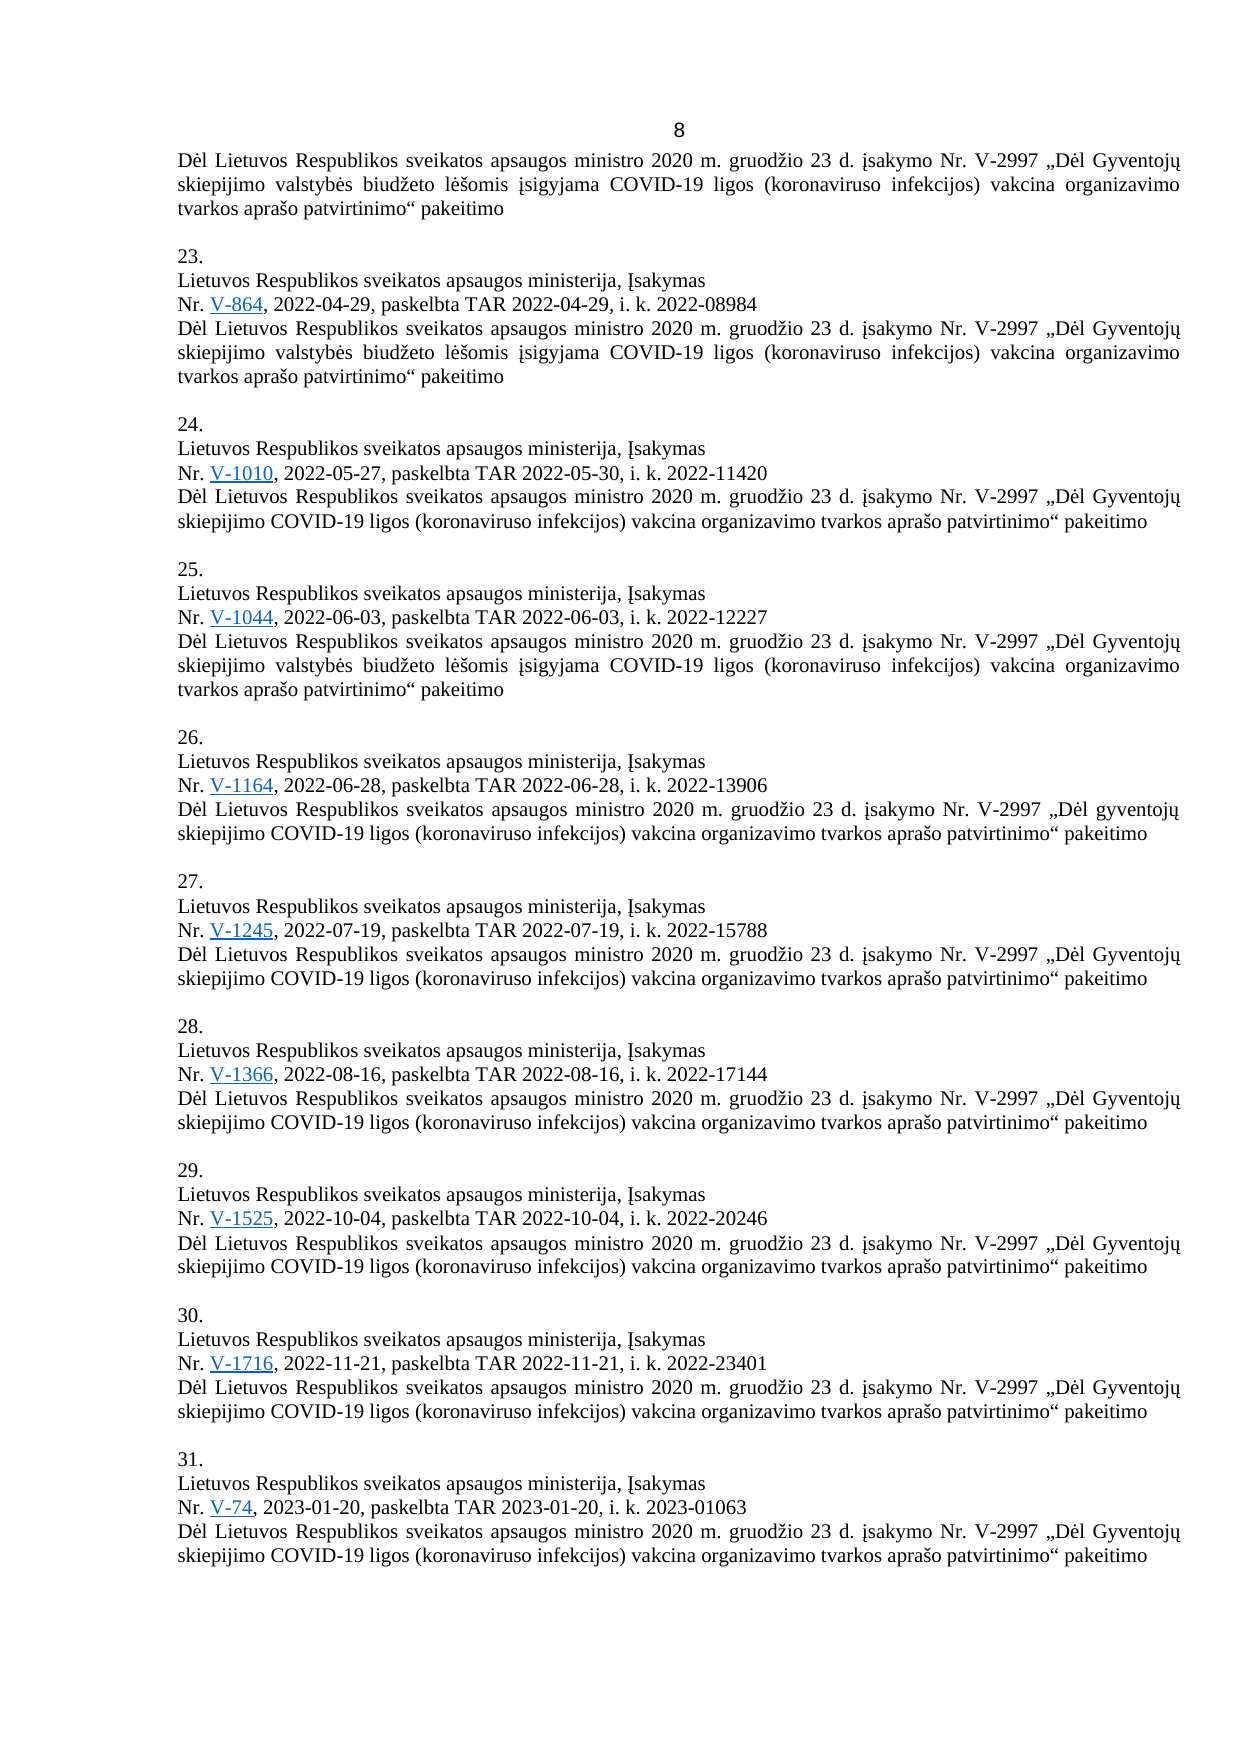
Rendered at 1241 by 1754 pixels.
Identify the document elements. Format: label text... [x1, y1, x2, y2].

text Dėl Lietuvos Respublikos sveikatos apsaugos ministro 2020 m. gruodžio 23 d. įsakymo Nr. V-2997 „Dėl Gyventojų skiepijimo COVID-19 ligos (koronaviruso infekcijos) vakcina organizavimo tvarkos aprašo patvirtinimo“ pakeitimo [177, 1375, 1181, 1423]
text 30. [177, 1303, 1181, 1327]
text 24. [177, 412, 1181, 436]
text Dėl Lietuvos Respublikos sveikatos apsaugos ministro 2020 m. gruodžio 23 d. įsakymo Nr. V-2997 „Dėl Gyventojų skiepijimo COVID-19 ligos (koronaviruso infekcijos) vakcina organizavimo tvarkos aprašo patvirtinimo“ pakeitimo [177, 1519, 1181, 1567]
text 29. [177, 1158, 1181, 1182]
text Dėl Lietuvos Respublikos sveikatos apsaugos ministro 2020 m. gruodžio 23 d. įsakymo Nr. V-2997 „Dėl Gyventojų skiepijimo COVID-19 ligos (koronaviruso infekcijos) vakcina organizavimo tvarkos aprašo patvirtinimo“ pakeitimo [177, 1086, 1181, 1134]
text Lietuvos Respublikos sveikatos apsaugos ministerija, Įsakymas [177, 1327, 1181, 1351]
text Nr. V-74, 2023-01-20, paskelbta TAR 2023-01-20, i. k. 2023-01063 [177, 1495, 1181, 1519]
text Lietuvos Respublikos sveikatos apsaugos ministerija, Įsakymas [177, 436, 1181, 460]
text Lietuvos Respublikos sveikatos apsaugos ministerija, Įsakymas [177, 1471, 1181, 1495]
text Nr. V-1366, 2022-08-16, paskelbta TAR 2022-08-16, i. k. 2022-17144 [177, 1062, 1181, 1086]
text Dėl Lietuvos Respublikos sveikatos apsaugos ministro 2020 m. gruodžio 23 d. įsakymo Nr. V-2997 „Dėl Gyventojų skiepijimo valstybės biudžeto lėšomis įsigyjama COVID-19 ligos (koronaviruso infekcijos) vakcina organizavimo tvarkos aprašo patvirtinimo“ pakeitimo [177, 629, 1181, 701]
text Dėl Lietuvos Respublikos sveikatos apsaugos ministro 2020 m. gruodžio 23 d. įsakymo Nr. V-2997 „Dėl Gyventojų skiepijimo valstybės biudžeto lėšomis įsigyjama COVID-19 ligos (koronaviruso infekcijos) vakcina organizavimo tvarkos aprašo patvirtinimo“ pakeitimo [177, 148, 1181, 220]
text Nr. V-1716, 2022-11-21, paskelbta TAR 2022-11-21, i. k. 2022-23401 [177, 1351, 1181, 1375]
text 23. [177, 244, 1181, 268]
text Lietuvos Respublikos sveikatos apsaugos ministerija, Įsakymas [177, 1182, 1181, 1206]
text Nr. V-1044, 2022-06-03, paskelbta TAR 2022-06-03, i. k. 2022-12227 [177, 605, 1181, 629]
text Nr. V-1525, 2022-10-04, paskelbta TAR 2022-10-04, i. k. 2022-20246 [177, 1206, 1181, 1230]
text 31. [177, 1447, 1181, 1471]
text Lietuvos Respublikos sveikatos apsaugos ministerija, Įsakymas [177, 268, 1181, 292]
text Dėl Lietuvos Respublikos sveikatos apsaugos ministro 2020 m. gruodžio 23 d. įsakymo Nr. V-2997 „Dėl Gyventojų skiepijimo COVID-19 ligos (koronaviruso infekcijos) vakcina organizavimo tvarkos aprašo patvirtinimo“ pakeitimo [177, 484, 1181, 533]
text Dėl Lietuvos Respublikos sveikatos apsaugos ministro 2020 m. gruodžio 23 d. įsakymo Nr. V-2997 „Dėl Gyventojų skiepijimo COVID-19 ligos (koronaviruso infekcijos) vakcina organizavimo tvarkos aprašo patvirtinimo“ pakeitimo [177, 942, 1181, 990]
text Dėl Lietuvos Respublikos sveikatos apsaugos ministro 2020 m. gruodžio 23 d. įsakymo Nr. V-2997 „Dėl Gyventojų skiepijimo valstybės biudžeto lėšomis įsigyjama COVID-19 ligos (koronaviruso infekcijos) vakcina organizavimo tvarkos aprašo patvirtinimo“ pakeitimo [177, 316, 1181, 388]
text Lietuvos Respublikos sveikatos apsaugos ministerija, Įsakymas [177, 893, 1181, 918]
text Nr. V-1164, 2022-06-28, paskelbta TAR 2022-06-28, i. k. 2022-13906 [177, 773, 1181, 797]
text 28. [177, 1014, 1181, 1038]
text Nr. V-864, 2022-04-29, paskelbta TAR 2022-04-29, i. k. 2022-08984 [177, 292, 1181, 316]
text 25. [177, 557, 1181, 581]
text Dėl Lietuvos Respublikos sveikatos apsaugos ministro 2020 m. gruodžio 23 d. įsakymo Nr. V-2997 „Dėl gyventojų skiepijimo COVID-19 ligos (koronaviruso infekcijos) vakcina organizavimo tvarkos aprašo patvirtinimo“ pakeitimo [177, 797, 1181, 845]
text Nr. V-1010, 2022-05-27, paskelbta TAR 2022-05-30, i. k. 2022-11420 [177, 460, 1181, 484]
text Lietuvos Respublikos sveikatos apsaugos ministerija, Įsakymas [177, 581, 1181, 605]
text 27. [177, 869, 1181, 893]
text Lietuvos Respublikos sveikatos apsaugos ministerija, Įsakymas [177, 749, 1181, 773]
text 26. [177, 725, 1181, 749]
text Dėl Lietuvos Respublikos sveikatos apsaugos ministro 2020 m. gruodžio 23 d. įsakymo Nr. V-2997 „Dėl Gyventojų skiepijimo COVID-19 ligos (koronaviruso infekcijos) vakcina organizavimo tvarkos aprašo patvirtinimo“ pakeitimo [177, 1230, 1181, 1278]
text Lietuvos Respublikos sveikatos apsaugos ministerija, Įsakymas [177, 1038, 1181, 1062]
text Nr. V-1245, 2022-07-19, paskelbta TAR 2022-07-19, i. k. 2022-15788 [177, 918, 1181, 942]
